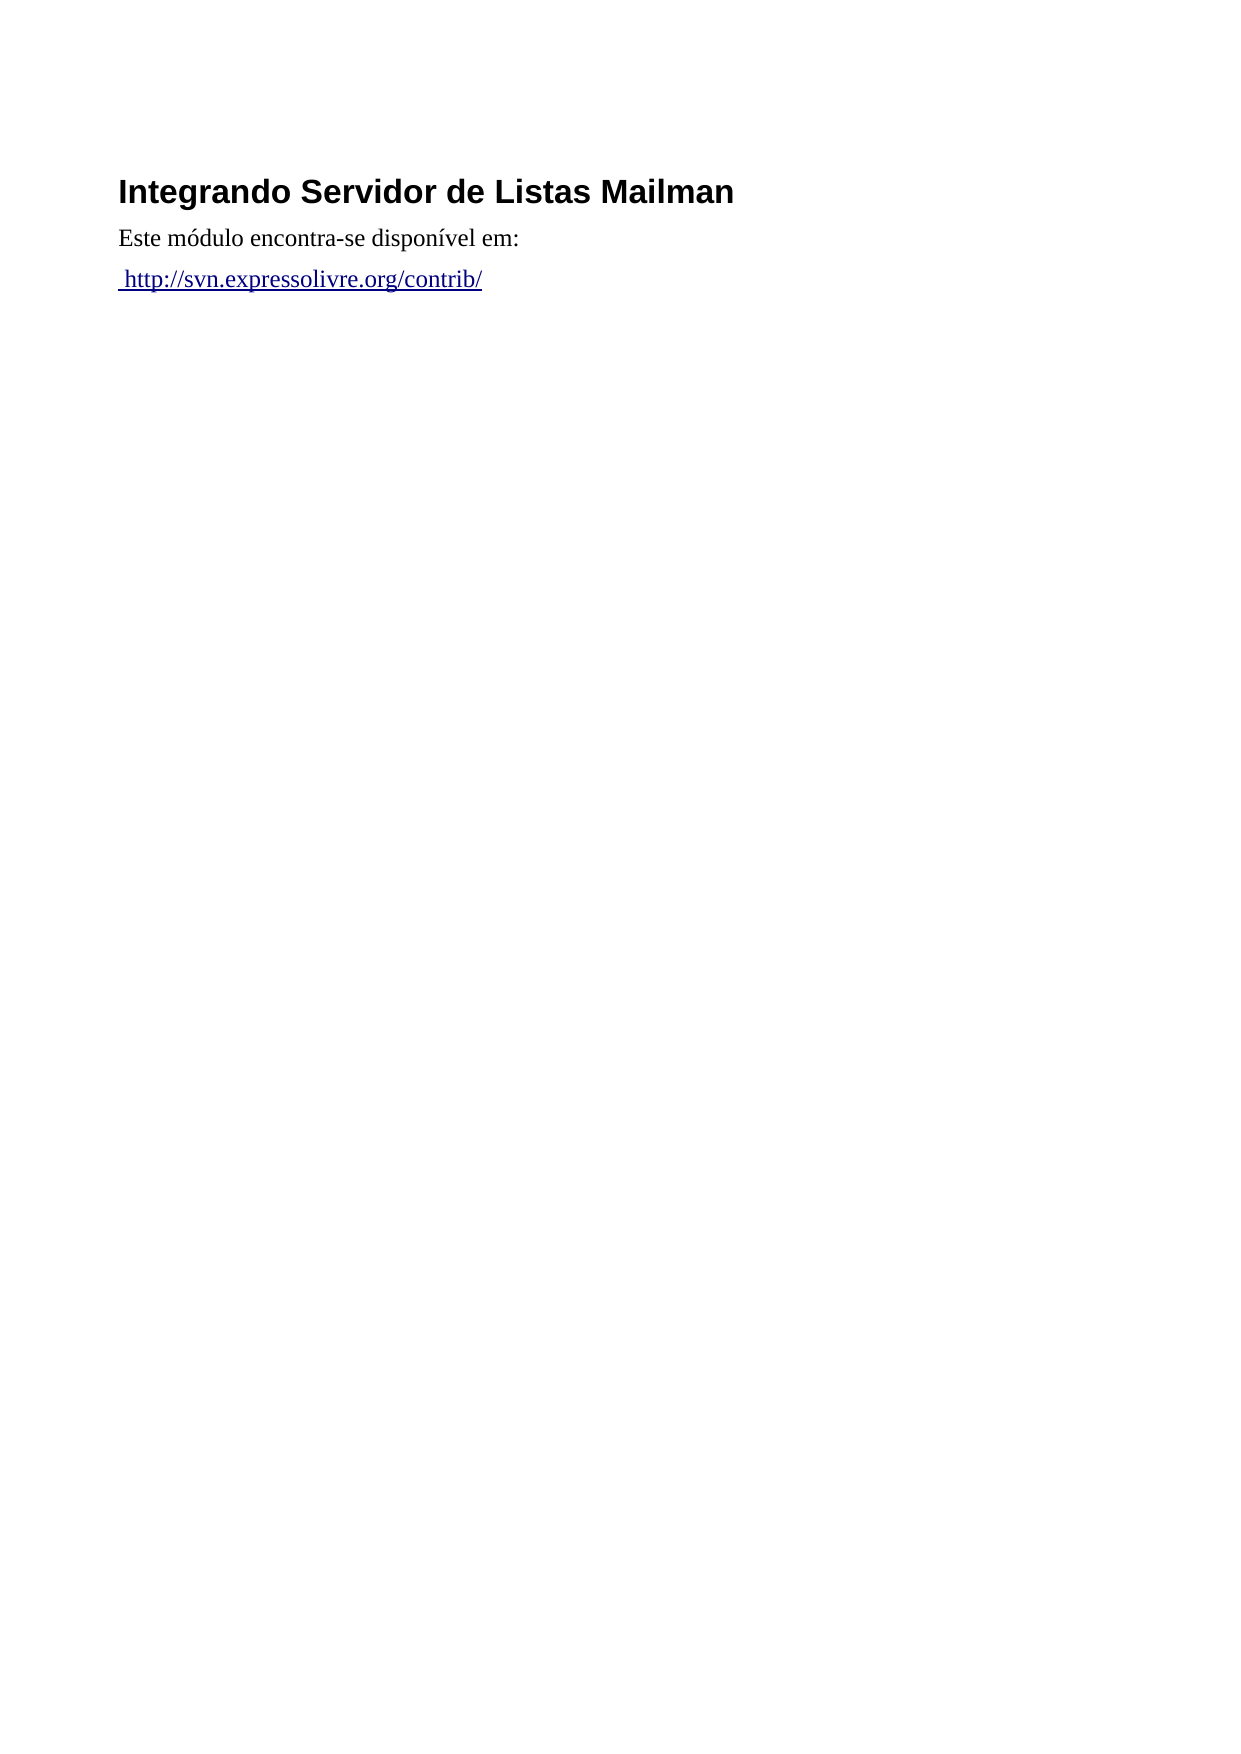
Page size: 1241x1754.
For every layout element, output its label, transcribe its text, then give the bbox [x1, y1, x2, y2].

text Este módulo encontra-se disponível em: [118, 223, 1122, 252]
text http://svn.expressolivre.org/contrib/ [118, 264, 1122, 293]
subtitle Integrando Servidor de Listas Mailman [118, 172, 1122, 211]
